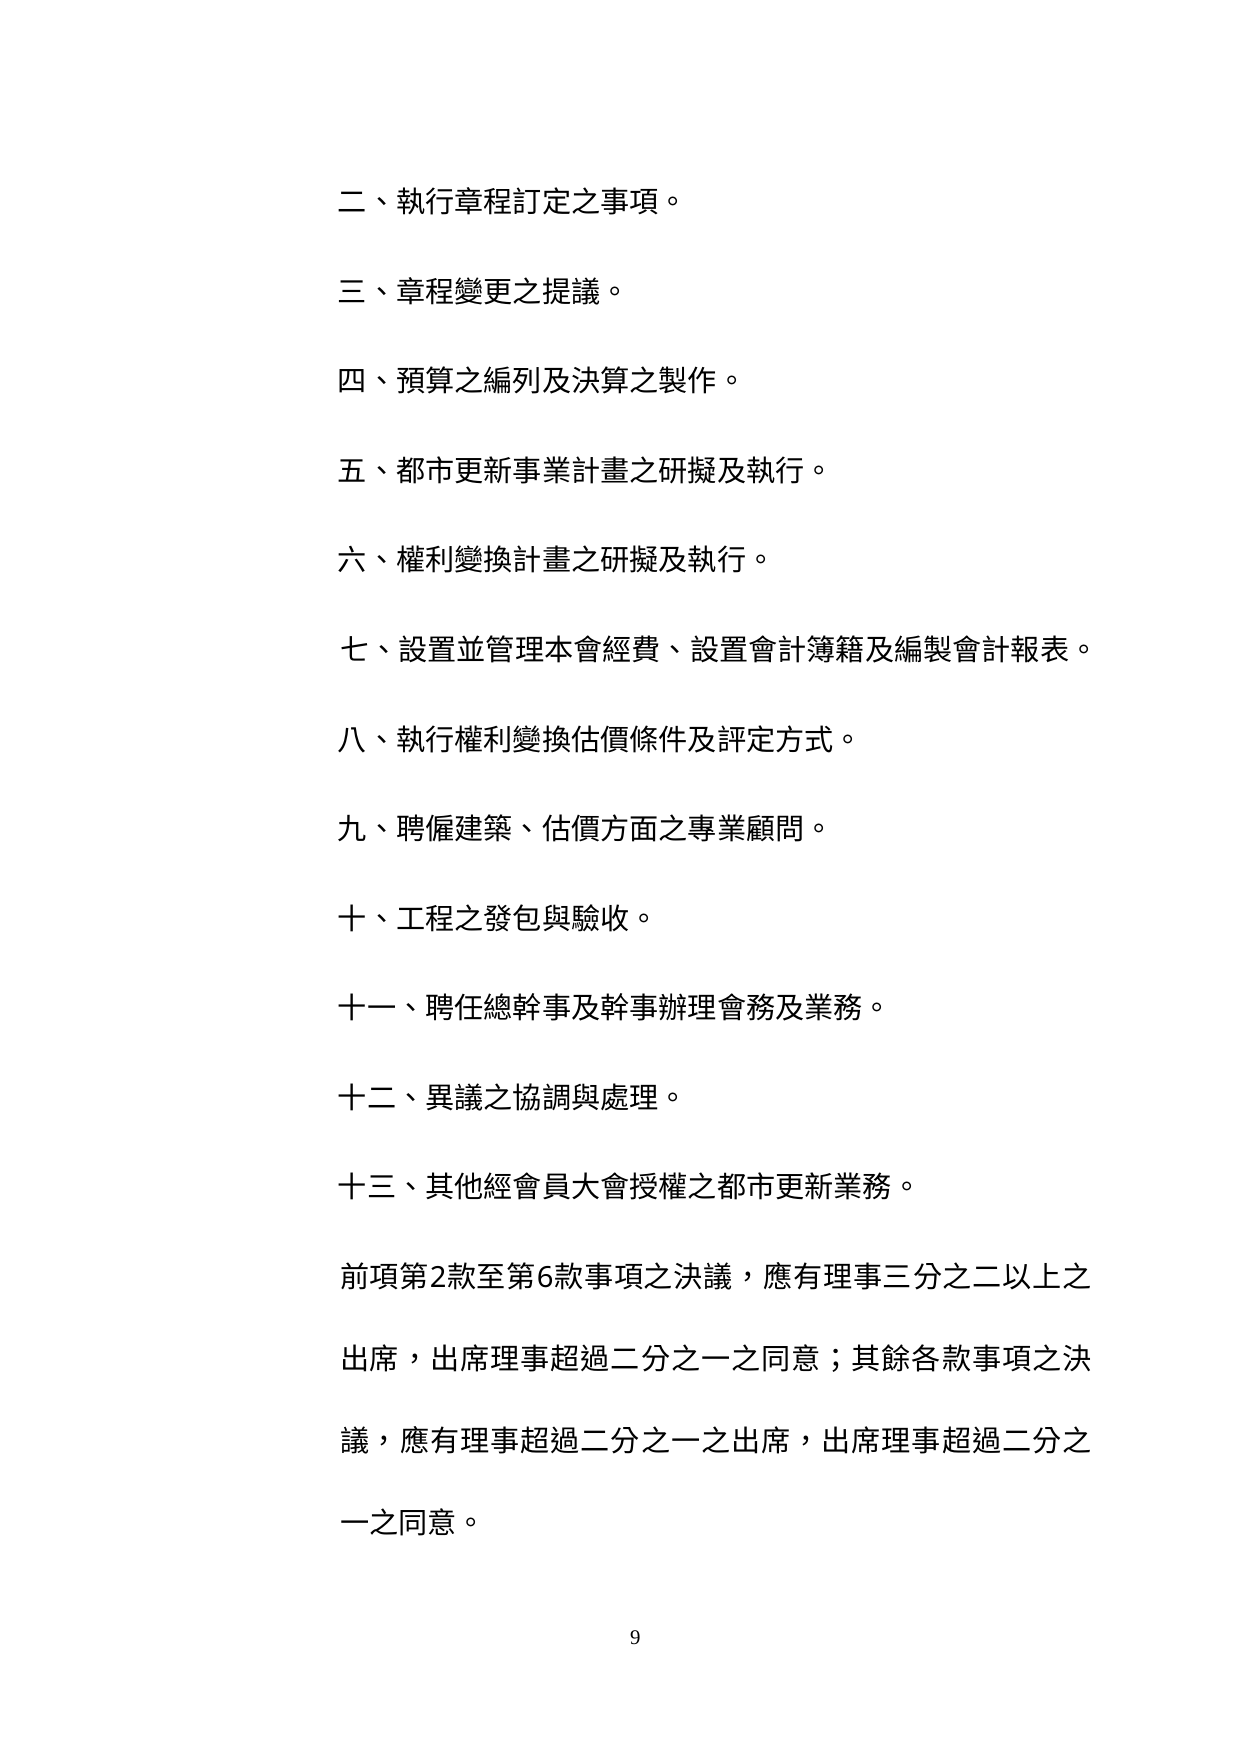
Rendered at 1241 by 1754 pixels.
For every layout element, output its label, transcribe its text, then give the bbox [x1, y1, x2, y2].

text 二、執行章程訂定之事項。 [177, 159, 1092, 241]
text 四、預算之編列及決算之製作。 [177, 338, 1092, 420]
text 十二、異議之協調與處理。 [177, 1054, 1092, 1137]
text 九、聘僱建築、估價方面之專業顧問。 [177, 786, 1092, 868]
text 七、設置並管理本會經費、設置會計簿籍及編製會計報表。 [340, 607, 1092, 689]
text 三、章程變更之提議。 [177, 248, 1092, 330]
text 五、都市更新事業計畫之研擬及執行。 [177, 427, 1092, 509]
text 八、執行權利變換估價條件及評定方式。 [177, 696, 1092, 778]
text 十三、其他經會員大會授權之都市更新業務。 [177, 1144, 1092, 1226]
text 前項第2款至第6款事項之決議，應有理事三分之二以上之出席，出席理事超過二分之一之同意；其餘各款事項之決議，應有理事超過二分之一之出席，出席理事超過二分之一之同意。 [340, 1234, 1092, 1562]
text 六、權利變換計畫之研擬及執行。 [177, 517, 1092, 599]
text 十一、聘任總幹事及幹事辦理會務及業務。 [177, 965, 1092, 1047]
text 十、工程之發包與驗收。 [177, 875, 1092, 957]
